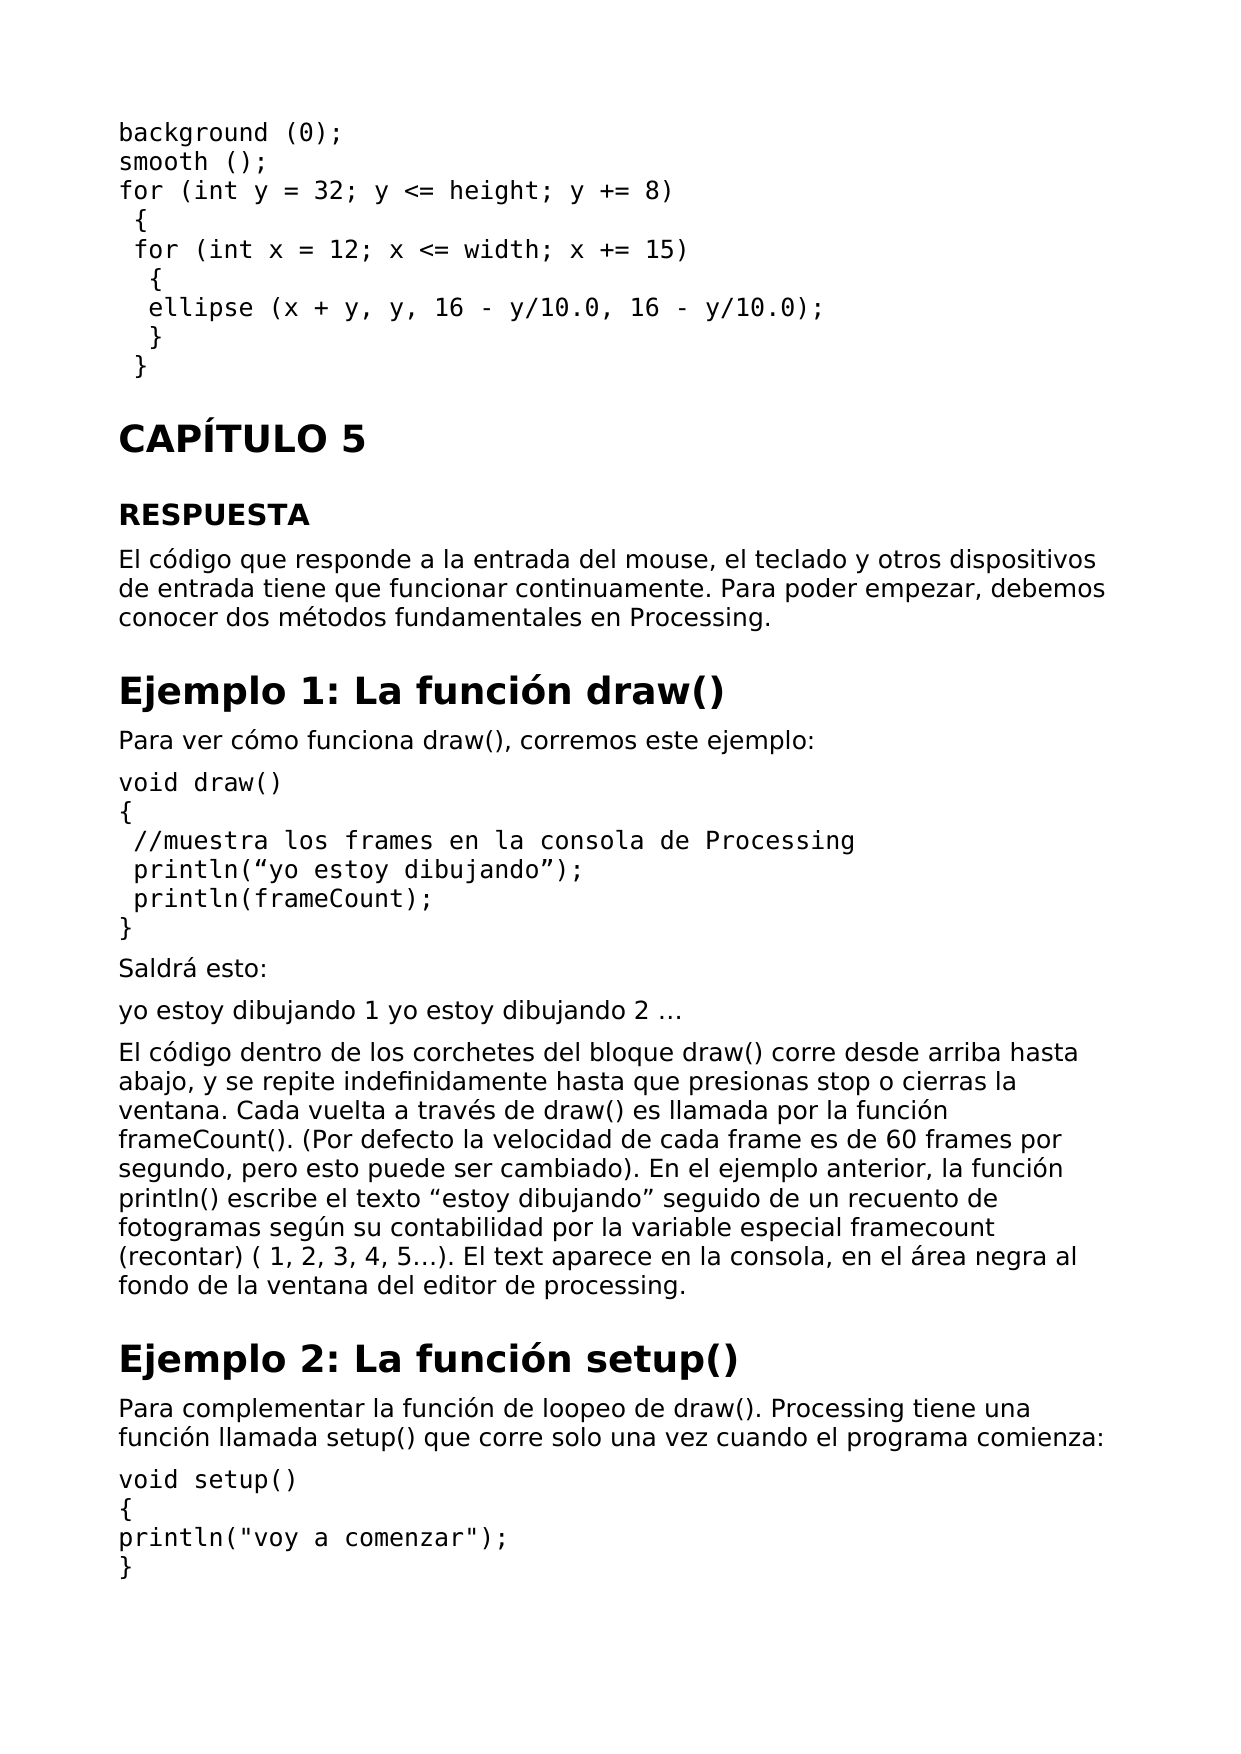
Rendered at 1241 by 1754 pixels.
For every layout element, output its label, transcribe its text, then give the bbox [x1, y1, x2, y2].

text El código que responde a la entrada del mouse, el teclado y otros dispositivos de entrada tiene que funcionar continuamente. Para poder empezar, debemos conocer dos métodos fundamentales en Processing. [118, 545, 1122, 632]
subtitle CAPÍTULO 5 [118, 417, 1122, 461]
text yo estoy dibujando 1 yo estoy dibujando 2 … [118, 996, 1122, 1025]
subtitle RESPUESTA [118, 498, 1122, 532]
text void setup() { println("voy a comenzar"); } [118, 1465, 1122, 1611]
text background (0); smooth (); for (int y = 32; y <= height; y += 8) { for (int x = 12; x <= width; x += 15) { ellipse (x + y, y, 16 - y/10.0, 16 - y/10.0); } } [118, 118, 1122, 381]
text Para ver cómo funciona draw(), corremos este ejemplo: [118, 726, 1122, 755]
subtitle Ejemplo 1: La función draw() [118, 670, 1122, 714]
text El código dentro de los corchetes del bloque draw() corre desde arriba hasta abajo, y se repite indefinidamente hasta que presionas stop o cierras la ventana. Cada vuelta a través de draw() es llamada por la función frameCount(). (Por defecto la velocidad de cada frame es de 60 frames por segundo, pero esto puede ser cambiado). En el ejemplo anterior, la función println() escribe el texto “estoy dibujando” seguido de un recuento de fotogramas según su contabilidad por la variable especial framecount (recontar) ( 1, 2, 3, 4, 5…). El text aparece en la consola, en el área negra al fondo de la ventana del editor de processing. [118, 1038, 1122, 1300]
text Para complementar la función de loopeo de draw(). Processing tiene una función llamada setup() que corre solo una vez cuando el programa comienza: [118, 1394, 1122, 1452]
subtitle Ejemplo 2: La función setup() [118, 1338, 1122, 1382]
text void draw() { //muestra los frames en la consola de Processing println(“yo estoy dibujando”); println(frameCount); } [118, 768, 1122, 943]
text Saldrá esto: [118, 954, 1122, 984]
